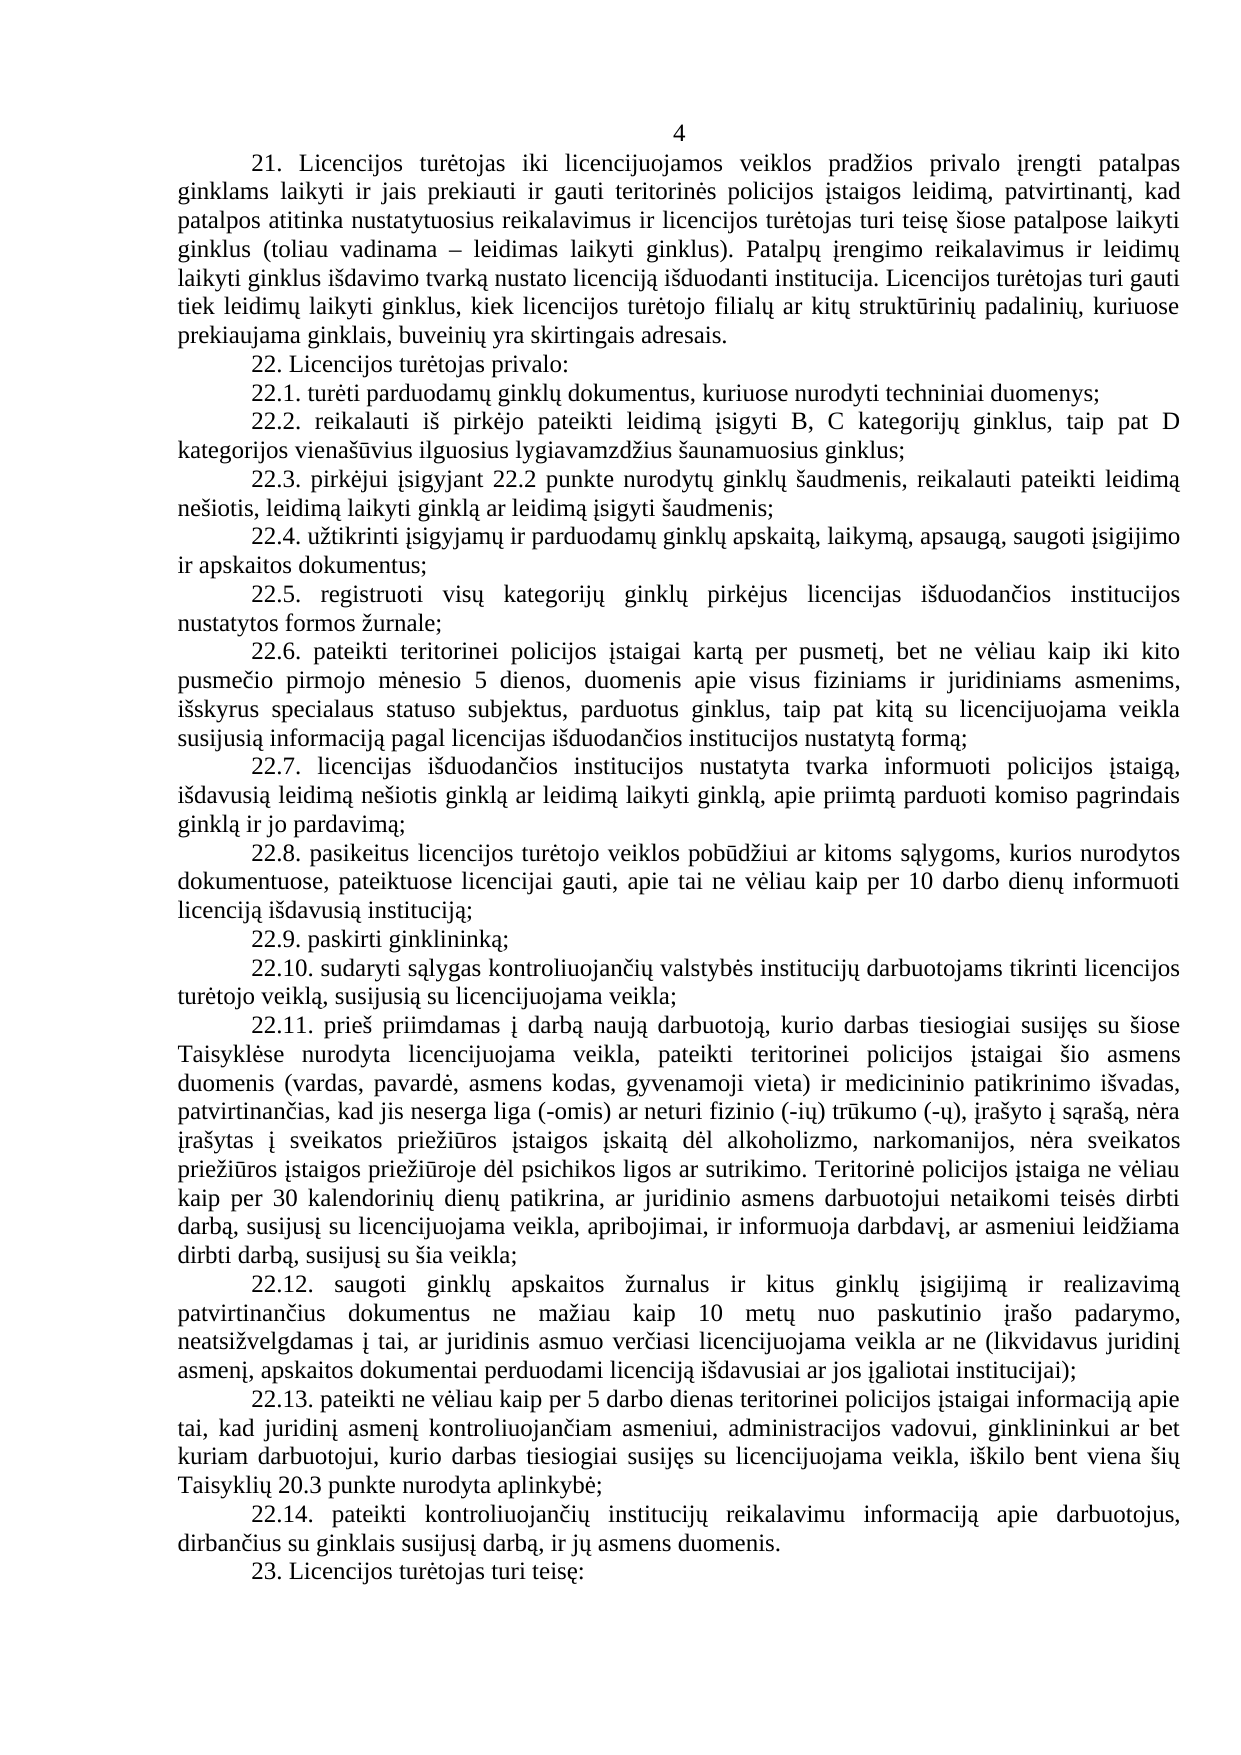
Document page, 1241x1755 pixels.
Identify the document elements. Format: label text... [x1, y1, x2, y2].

text 22.3. pirkėjui įsigyjant 22.2 punkte nurodytų ginklų šaudmenis, reikalauti pateikti leidimą nešiotis, leidimą laikyti ginklą ar leidimą įsigyti šaudmenis; [177, 464, 1181, 521]
text 22.10. sudaryti sąlygas kontroliuojančių valstybės institucijų darbuotojams tikrinti licencijos turėtojo veiklą, susijusią su licencijuojama veikla; [177, 953, 1181, 1010]
text 21. Licencijos turėtojas iki licencijuojamos veiklos pradžios privalo įrengti patalpas ginklams laikyti ir jais prekiauti ir gauti teritorinės policijos įstaigos leidimą, patvirtinantį, kad patalpos atitinka nustatytuosius reikalavimus ir licencijos turėtojas turi teisę šiose patalpose laikyti ginklus (toliau vadinama – leidimas laikyti ginklus). Patalpų įrengimo reikalavimus ir leidimų laikyti ginklus išdavimo tvarką nustato licenciją išduodanti institucija. Licencijos turėtojas turi gauti tiek leidimų laikyti ginklus, kiek licencijos turėtojo filialų ar kitų struktūrinių padalinių, kuriuose prekiaujama ginklais, buveinių yra skirtingais adresais. [177, 148, 1181, 349]
text 22.4. užtikrinti įsigyjamų ir parduodamų ginklų apskaitą, laikymą, apsaugą, saugoti įsigijimo ir apskaitos dokumentus; [177, 521, 1181, 579]
text 22.9. paskirti ginklininką; [177, 924, 1181, 953]
text 22.1. turėti parduodamų ginklų dokumentus, kuriuose nurodyti techniniai duomenys; [177, 378, 1181, 406]
text 22.2. reikalauti iš pirkėjo pateikti leidimą įsigyti B, C kategorijų ginklus, taip pat D kategorijos vienašūvius ilguosius lygiavamzdžius šaunamuosius ginklus; [177, 406, 1181, 464]
text 22.6. pateikti teritorinei policijos įstaigai kartą per pusmetį, bet ne vėliau kaip iki kito pusmečio pirmojo mėnesio 5 dienos, duomenis apie visus fiziniams ir juridiniams asmenims, išskyrus specialaus statuso subjektus, parduotus ginklus, taip pat kitą su licencijuojama veikla susijusią informaciją pagal licencijas išduodančios institucijos nustatytą formą; [177, 636, 1181, 751]
text 22.12. saugoti ginklų apskaitos žurnalus ir kitus ginklų įsigijimą ir realizavimą patvirtinančius dokumentus ne mažiau kaip 10 metų nuo paskutinio įrašo padarymo, neatsižvelgdamas į tai, ar juridinis asmuo verčiasi licencijuojama veikla ar ne (likvidavus juridinį asmenį, apskaitos dokumentai perduodami licenciją išdavusiai ar jos įgaliotai institucijai); [177, 1269, 1181, 1384]
text 22.7. licencijas išduodančios institucijos nustatyta tvarka informuoti policijos įstaigą, išdavusią leidimą nešiotis ginklą ar leidimą laikyti ginklą, apie priimtą parduoti komiso pagrindais ginklą ir jo pardavimą; [177, 751, 1181, 838]
text 23. Licencijos turėtojas turi teisę: [177, 1556, 1181, 1585]
text 22.11. prieš priimdamas į darbą naują darbuotoją, kurio darbas tiesiogiai susijęs su šiose Taisyklėse nurodyta licencijuojama veikla, pateikti teritorinei policijos įstaigai šio asmens duomenis (vardas, pavardė, asmens kodas, gyvenamoji vieta) ir medicininio patikrinimo išvadas, patvirtinančias, kad jis neserga liga (-omis) ar neturi fizinio (-ių) trūkumo (-ų), įrašyto į sąrašą, nėra įrašytas į sveikatos priežiūros įstaigos įskaitą dėl alkoholizmo, narkomanijos, nėra sveikatos priežiūros įstaigos priežiūroje dėl psichikos ligos ar sutrikimo. Teritorinė policijos įstaiga ne vėliau kaip per 30 kalendorinių dienų patikrina, ar juridinio asmens darbuotojui netaikomi teisės dirbti darbą, susijusį su licencijuojama veikla, apribojimai, ir informuoja darbdavį, ar asmeniui leidžiama dirbti darbą, susijusį su šia veikla; [177, 1010, 1181, 1269]
text 22.13. pateikti ne vėliau kaip per 5 darbo dienas teritorinei policijos įstaigai informaciją apie tai, kad juridinį asmenį kontroliuojančiam asmeniui, administracijos vadovui, ginklininkui ar bet kuriam darbuotojui, kurio darbas tiesiogiai susijęs su licencijuojama veikla, iškilo bent viena šių Taisyklių 20.3 punkte nurodyta aplinkybė; [177, 1384, 1181, 1499]
text 22.5. registruoti visų kategorijų ginklų pirkėjus licencijas išduodančios institucijos nustatytos formos žurnale; [177, 579, 1181, 636]
text 22.14. pateikti kontroliuojančių institucijų reikalavimu informaciją apie darbuotojus, dirbančius su ginklais susijusį darbą, ir jų asmens duomenis. [177, 1499, 1181, 1556]
text 22.8. pasikeitus licencijos turėtojo veiklos pobūdžiui ar kitoms sąlygoms, kurios nurodytos dokumentuose, pateiktuose licencijai gauti, apie tai ne vėliau kaip per 10 darbo dienų informuoti licenciją išdavusią instituciją; [177, 838, 1181, 924]
text 22. Licencijos turėtojas privalo: [177, 349, 1181, 378]
